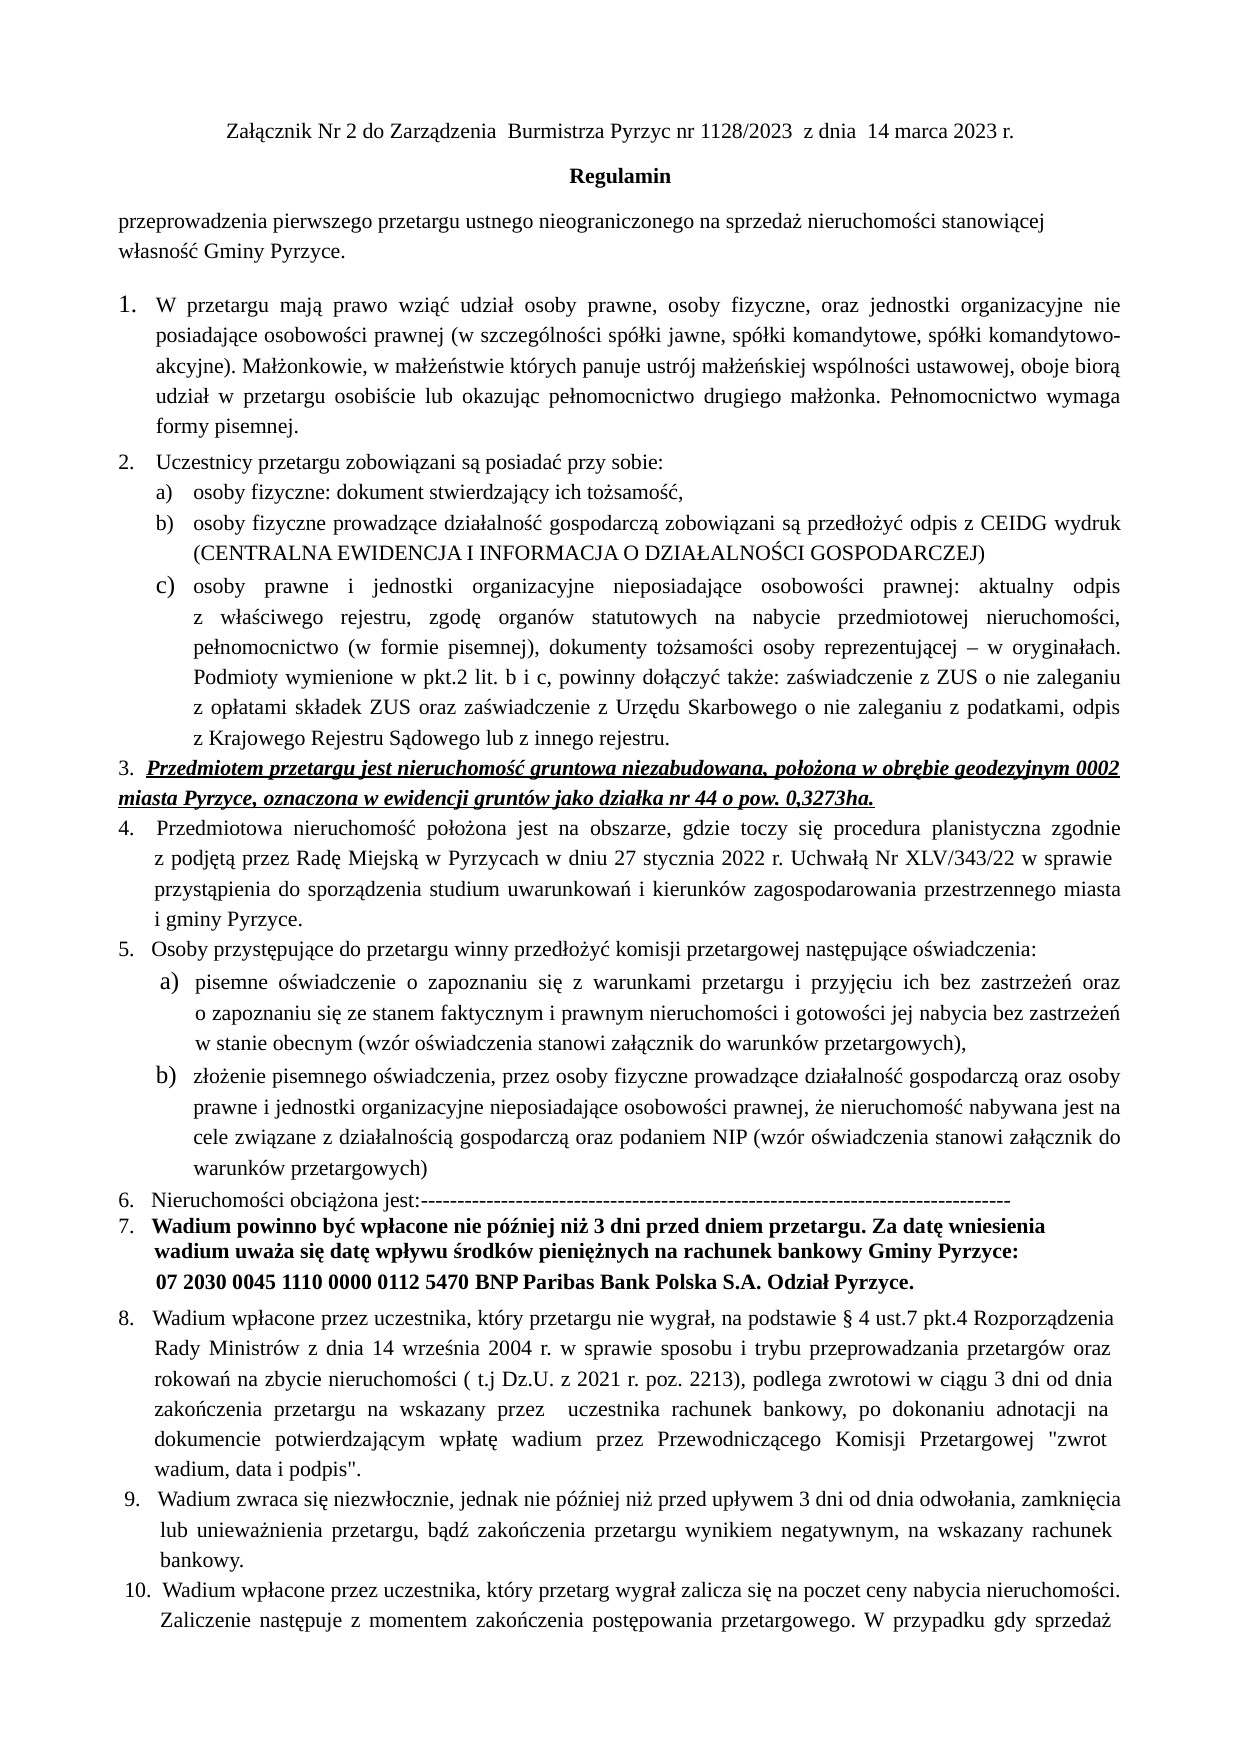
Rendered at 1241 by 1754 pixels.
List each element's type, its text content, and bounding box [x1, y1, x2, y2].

list osoby fizyczne prowadzące działalność gospodarczą zobowiązani są przedłożyć odpis z CEIDG wydruk (CENTRALNA EWIDENCJA I INFORMACJA O DZIAŁALNOŚCI GOSPODARCZEJ) [156, 509, 1122, 565]
list 4. Przedmiotowa nieruchomość położona jest na obszarze, gdzie toczy się procedura planistyczna zgodnie z podjętą przez Radę Miejską w Pyrzycach w dniu 27 stycznia 2022 r. Uchwałą Nr XLV/343/22 w sprawie przystąpienia do sporządzenia studium uwarunkowań i kierunków zagospodarowania przestrzennego miasta i gminy Pyrzyce. [83, 815, 1122, 931]
text przeprowadzenia pierwszego przetargu ustnego nieograniczonego na sprzedaż nieruchomości stanowiącej własność Gminy Pyrzyce. [118, 208, 1122, 263]
list Uczestnicy przetargu zobowiązani są posiadać przy sobie: [118, 449, 1122, 474]
text 10. Wadium wpłacone przez uczestnika, który przetarg wygrał zalicza się na poczet ceny nabycia nieruchomości. Zaliczenie następuje z momentem zakończenia postępowania przetargowego. W przypadku gdy sprzedaż [124, 1577, 1122, 1632]
list osoby prawne i jednostki organizacyjne nieposiadające osobowości prawnej: aktualny odpis z właściwego rejestru, zgodę organów statutowych na nabycie przedmiotowej nieruchomości, pełnomocnictwo (w formie pisemnej), dokumenty tożsamości osoby reprezentującej – w oryginałach. Podmioty wymienione w pkt.2 lit. b i c, powinny dołączyć także: zaświadczenie z ZUS o nie zaleganiu z opłatami składek ZUS oraz zaświadczenie z Urzędu Skarbowego o nie zaleganiu z podatkami, odpis z Krajowego Rejestru Sądowego lub z innego rejestru. [156, 570, 1122, 750]
text Regulamin [118, 163, 1122, 188]
list 3. Przedmiotem przetargu jest nieruchomość gruntowa niezabudowana, położona w obrębie geodezyjnym 0002 miasta Pyrzyce, oznaczona w ewidencji gruntów jako działka nr 44 o pow. 0,3273ha. [83, 755, 1122, 810]
list osoby fizyczne: dokument stwierdzający ich tożsamość, [156, 479, 1122, 504]
text 9. Wadium zwraca się niezwłocznie, jednak nie później niż przed upływem 3 dni od dnia odwołania, zamknięcia lub unieważnienia przetargu, bądź zakończenia przetargu wynikiem negatywnym, na wskazany rachunek bankowy. [124, 1486, 1122, 1572]
text Załącznik Nr 2 do Zarządzenia Burmistrza Pyrzyc nr 1128/2023 z dnia 14 marca 2023 r. [118, 118, 1122, 143]
text 07 2030 0045 1110 0000 0112 5470 BNP Paribas Bank Polska S.A. Odział Pyrzyce. [118, 1269, 1122, 1294]
list 5. Osoby przystępujące do przetargu winny przedłożyć komisji przetargowej następujące oświadczenia: [83, 936, 1122, 961]
list W przetargu mają prawo wziąć udział osoby prawne, osoby fizyczne, oraz jednostki organizacyjne nie posiadające osobowości prawnej (w szczególności spółki jawne, spółki komandytowe, spółki komandytowo-akcyjne). Małżonkowie, w małżeństwie których panuje ustrój małżeńskiej wspólności ustawowej, oboje biorą udział w przetargu osobiście lub okazując pełnomocnictwo drugiego małżonka. Pełnomocnictwo wymaga formy pisemnej. [118, 289, 1122, 438]
list 6. Nieruchomości obciążona jest:--------------------------------------------------------------------------------- 7. Wadium powinno być wpłacone nie później niż 3 dni przed dniem przetargu. Za datę wniesienia wadium uważa się datę wpływu środków pieniężnych na rachunek bankowy Gminy Pyrzyce: [118, 1187, 1122, 1263]
list pisemne oświadczenie o zapoznaniu się z warunkami przetargu i przyjęciu ich bez zastrzeżeń oraz o zapoznaniu się ze stanem faktycznym i prawnym nieruchomości i gotowości jej nabycia bez zastrzeżeń w stanie obecnym (wzór oświadczenia stanowi załącznik do warunków przetargowych), [159, 966, 1122, 1055]
list złożenie pisemnego oświadczenia, przez osoby fizyczne prowadzące działalność gospodarczą oraz osoby prawne i jednostki organizacyjne nieposiadające osobowości prawnej, że nieruchomość nabywana jest na cele związane z działalnością gospodarczą oraz podaniem NIP (wzór oświadczenia stanowi załącznik do warunków przetargowych) [156, 1060, 1122, 1180]
text 8. Wadium wpłacone przez uczestnika, który przetargu nie wygrał, na podstawie § 4 ust.7 pkt.4 Rozporządzenia Rady Ministrów z dnia 14 września 2004 r. w sprawie sposobu i trybu przeprowadzania przetargów oraz rokowań na zbycie nieruchomości ( t.j Dz.U. z 2021 r. poz. 2213), podlega zwrotowi w ciągu 3 dni od dnia zakończenia przetargu na wskazany przez uczestnika rachunek bankowy, po dokonaniu adnotacji na dokumencie potwierdzającym wpłatę wadium przez Przewodniczącego Komisji Przetargowej "zwrot wadium, data i podpis". [118, 1305, 1122, 1481]
